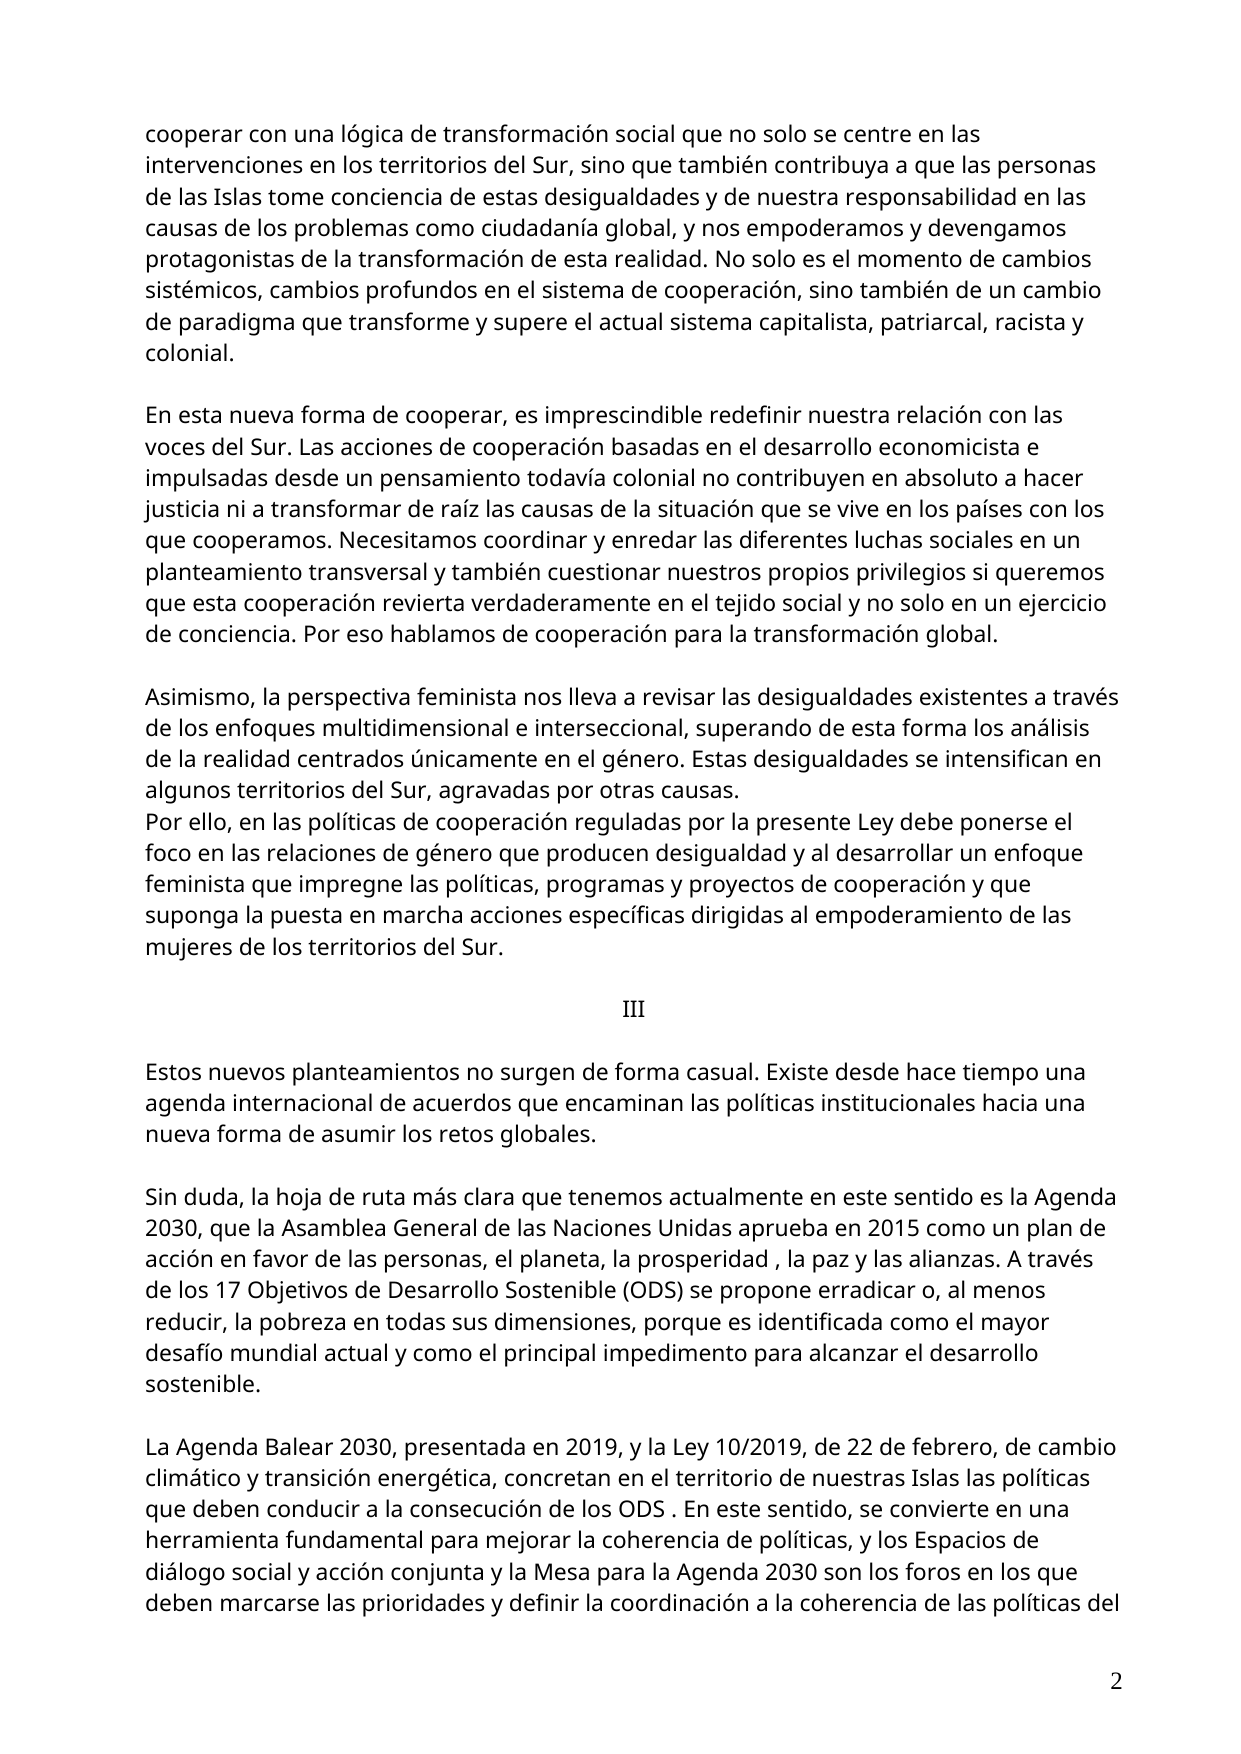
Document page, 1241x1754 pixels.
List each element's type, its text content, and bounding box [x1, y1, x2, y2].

text En esta nueva forma de cooperar, es imprescindible redefinir nuestra relación con las voces del Sur. Las acciones de cooperación basadas en el desarrollo economicista e impulsadas desde un pensamiento todavía colonial no contribuyen en absoluto a hacer justicia ni a transformar de raíz las causas de la situación que se vive en los países con los que cooperamos. Necesitamos coordinar y enredar las diferentes luchas sociales en un planteamiento transversal y también cuestionar nuestros propios privilegios si queremos que esta cooperación revierta verdaderamente en el tejido social y no solo en un ejercicio de conciencia. Por eso hablamos de cooperación para la transformación global. [145, 399, 1122, 649]
text cooperar con una lógica de transformación social que no solo se centre en las intervenciones en los territorios del Sur, sino que también contribuya a que las personas de las Islas tome conciencia de estas desigualdades y de nuestra responsabilidad en las causas de los problemas como ciudadanía global, y nos empoderamos y devengamos protagonistas de la transformación de esta realidad. No solo es el momento de cambios sistémicos, cambios profundos en el sistema de cooperación, sino también de un cambio de paradigma que transforme y supere el actual sistema capitalista, patriarcal, racista y colonial. [145, 118, 1122, 368]
text Asimismo, la perspectiva feminista nos lleva a revisar las desigualdades existentes a través de los enfoques multidimensional e interseccional, superando de esta forma los análisis de la realidad centrados únicamente en el género. Estas desigualdades se intensifican en algunos territorios del Sur, agravadas por otras causas. [145, 681, 1122, 806]
text Sin duda, la hoja de ruta más clara que tenemos actualmente en este sentido es la Agenda 2030, que la Asamblea General de las Naciones Unidas aprueba en 2015 como un plan de acción en favor de las personas, el planeta, la prosperidad , la paz y las alianzas. A través de los 17 Objetivos de Desarrollo Sostenible (ODS) se propone erradicar o, al menos reducir, la pobreza en todas sus dimensiones, porque es identificada como el mayor desafío mundial actual y como el principal impedimento para alcanzar el desarrollo sostenible. [145, 1181, 1122, 1399]
text Estos nuevos planteamientos no surgen de forma casual. Existe desde hace tiempo una agenda internacional de acuerdos que encaminan las políticas institucionales hacia una nueva forma de asumir los retos globales. [145, 1056, 1122, 1149]
text La Agenda Balear 2030, presentada en 2019, y la Ley 10/2019, de 22 de febrero, de cambio climático y transición energética, concretan en el territorio de nuestras Islas las políticas que deben conducir a la consecución de los ODS . En este sentido, se convierte en una herramienta fundamental para mejorar la coherencia de políticas, y los Espacios de diálogo social y acción conjunta y la Mesa para la Agenda 2030 son los foros en los que deben marcarse las prioridades y definir la coordinación a la coherencia de las políticas del [145, 1431, 1122, 1618]
text III [145, 993, 1122, 1024]
text Por ello, en las políticas de cooperación reguladas por la presente Ley debe ponerse el foco en las relaciones de género que producen desigualdad y al desarrollar un enfoque feminista que impregne las políticas, programas y proyectos de cooperación y que suponga la puesta en marcha acciones específicas dirigidas al empoderamiento de las mujeres de los territorios del Sur. [145, 806, 1122, 962]
